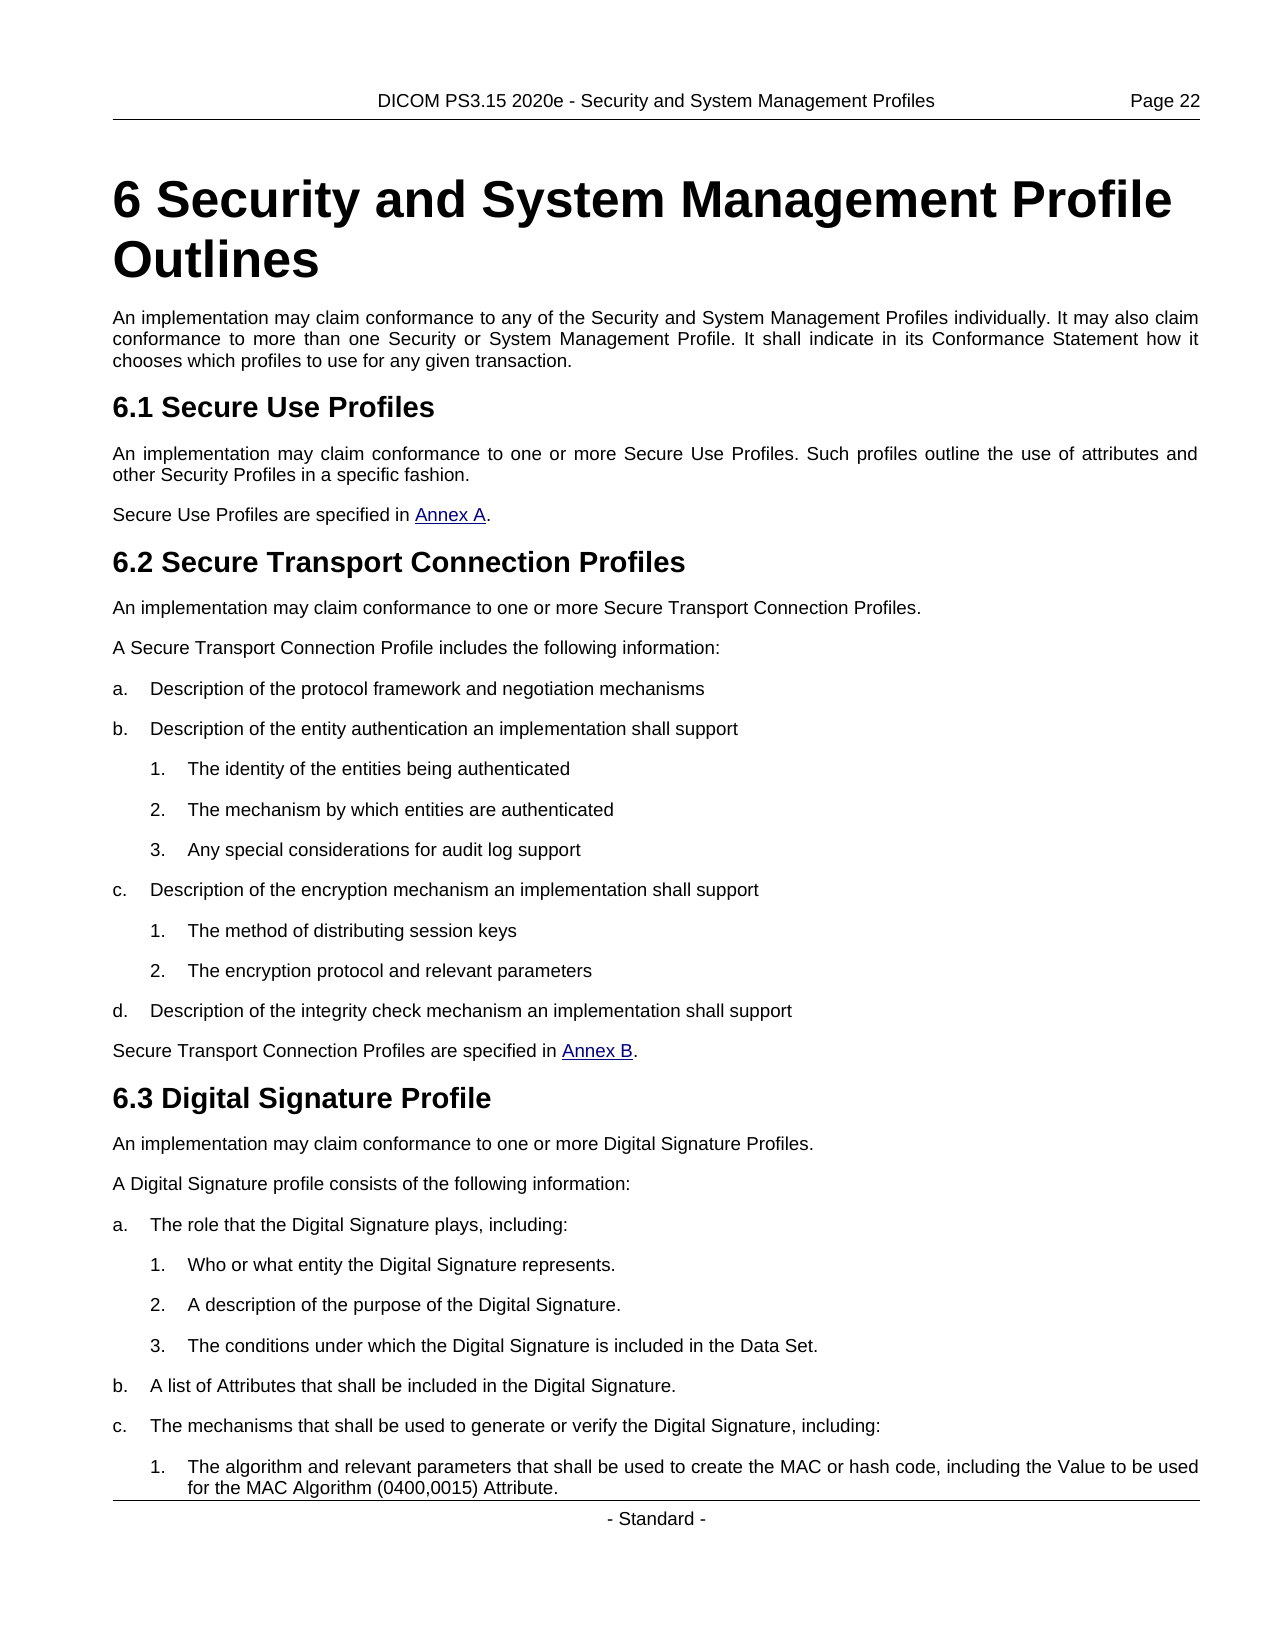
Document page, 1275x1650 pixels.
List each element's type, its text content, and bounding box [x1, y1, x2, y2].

text c. The mechanisms that shall be used to generate or verify the Digital Signature, including: [112, 1415, 1200, 1437]
text 1. The identity of the entities being authenticated [150, 758, 1200, 780]
text Secure Transport Connection Profiles are specified in Annex B. [112, 1040, 1200, 1062]
text Secure Use Profiles are specified in Annex A. [112, 504, 1200, 526]
text c. Description of the encryption mechanism an implementation shall support [112, 879, 1200, 901]
text b. Description of the entity authentication an implementation shall support [112, 718, 1200, 739]
text 3. Any special considerations for audit log support [150, 839, 1200, 860]
text A Digital Signature profile consists of the following information: [112, 1173, 1200, 1195]
text A Secure Transport Connection Profile includes the following information: [112, 637, 1200, 659]
text 6 Security and System Management Profile Outlines [112, 169, 1200, 288]
text An implementation may claim conformance to one or more Digital Signature Profiles. [112, 1133, 1200, 1154]
text 2. The mechanism by which entities are authenticated [150, 798, 1200, 820]
text 1. Who or what entity the Digital Signature represents. [150, 1254, 1200, 1275]
text 6.1 Secure Use Profiles [112, 390, 1200, 424]
text a. Description of the protocol framework and negotiation mechanisms [112, 677, 1200, 699]
text 2. A description of the purpose of the Digital Signature. [150, 1294, 1200, 1316]
text a. The role that the Digital Signature plays, including: [112, 1213, 1200, 1235]
text 1. The algorithm and relevant parameters that shall be used to create the MAC or hash code, including the Value to be used for the MAC Algorithm (0400,0015) Attribute. [150, 1455, 1200, 1498]
text An implementation may claim conformance to one or more Secure Transport Connection Profiles. [112, 597, 1200, 618]
text 6.3 Digital Signature Profile [112, 1081, 1200, 1114]
text b. A list of Attributes that shall be included in the Digital Signature. [112, 1375, 1200, 1396]
text 1. The method of distributing session keys [150, 919, 1200, 941]
text 6.2 Secure Transport Connection Profiles [112, 544, 1200, 578]
text An implementation may claim conformance to one or more Secure Use Profiles. Such profiles outline the use of attributes and other Security Profiles in a specific fashion. [112, 442, 1200, 486]
text 3. The conditions under which the Digital Signature is included in the Data Set. [150, 1334, 1200, 1356]
text 2. The encryption protocol and relevant parameters [150, 960, 1200, 981]
text d. Description of the integrity check mechanism an implementation shall support [112, 1000, 1200, 1022]
text An implementation may claim conformance to any of the Security and System Management Profiles individually. It may also claim conformance to more than one Security or System Management Profile. It shall indicate in its Conformance Statement how it chooses which profiles to use for any given transaction. [112, 307, 1200, 371]
